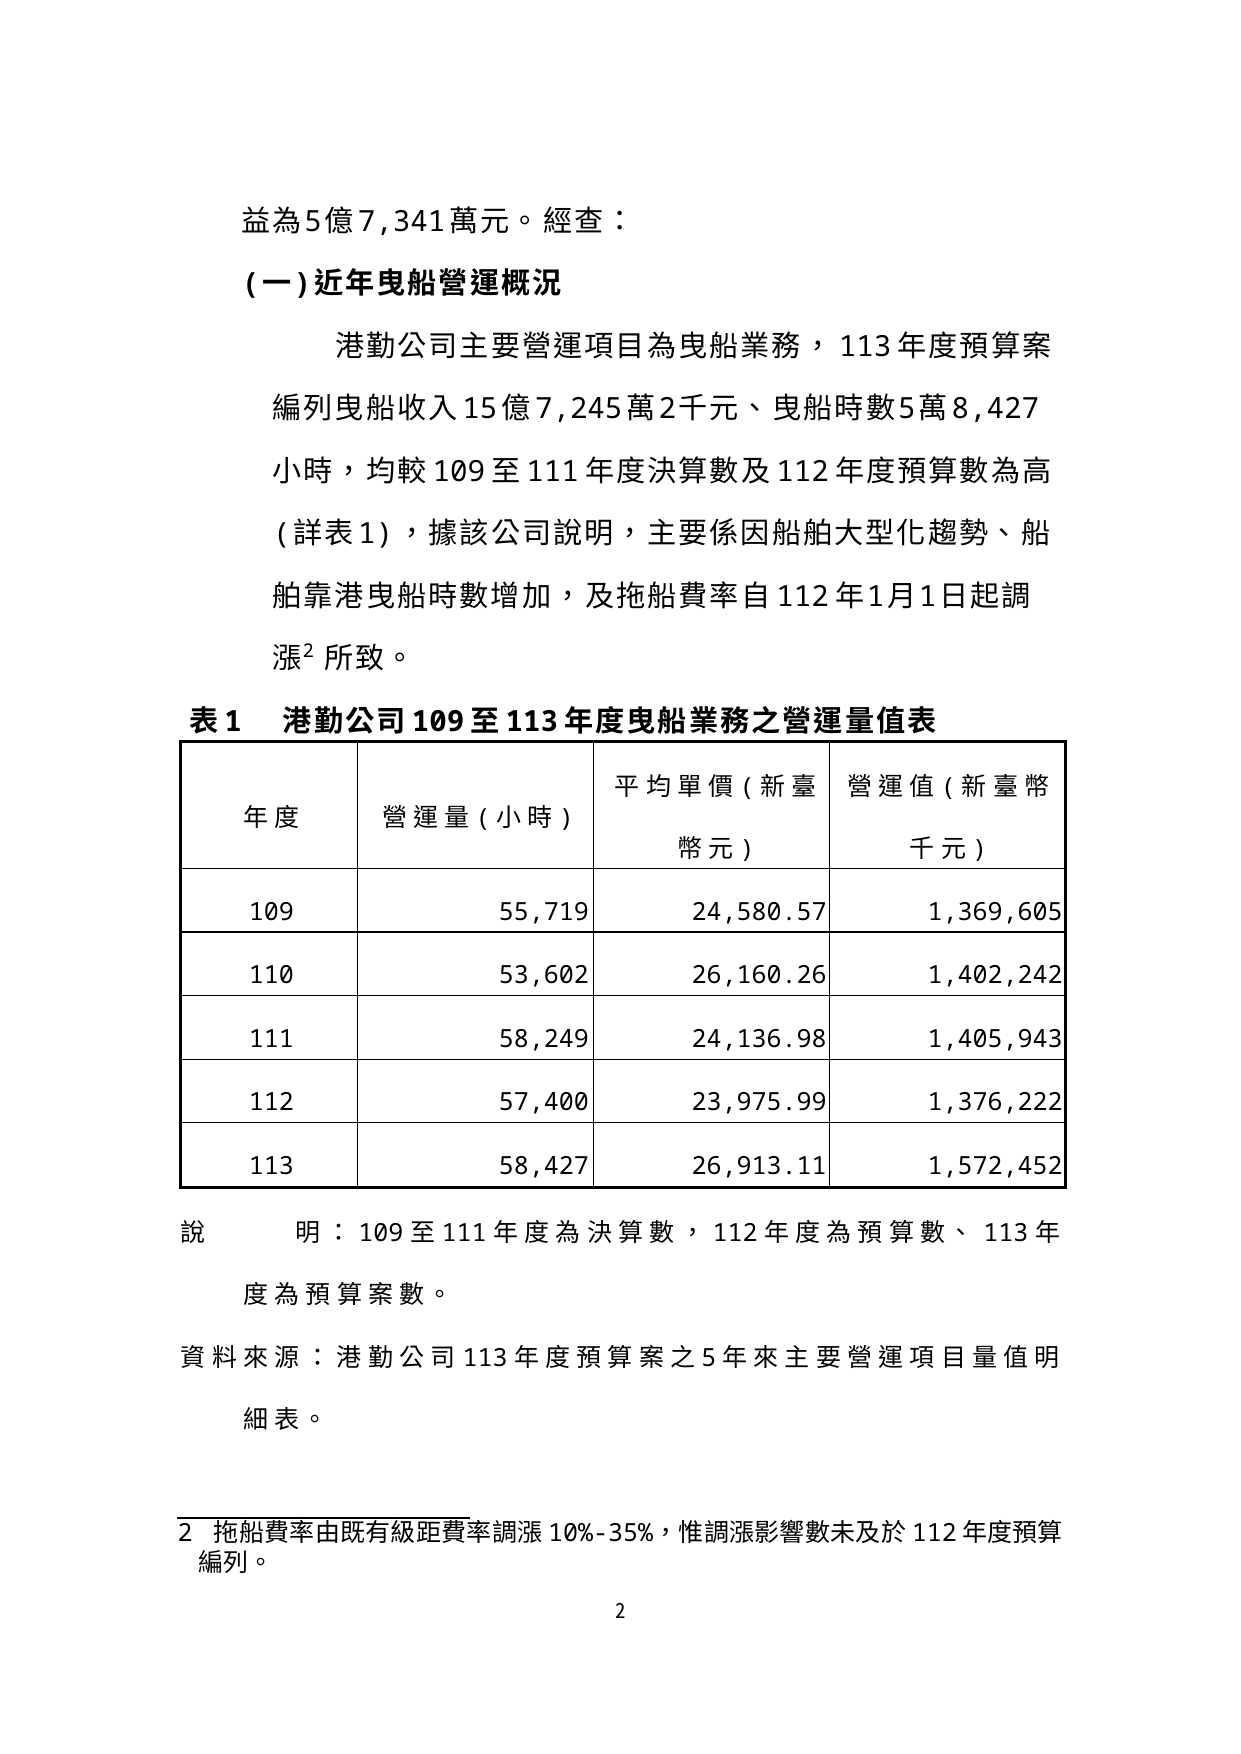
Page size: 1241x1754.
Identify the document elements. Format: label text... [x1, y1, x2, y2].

table_cell 1,376,222 [830, 1060, 1064, 1122]
table_header 營運量(小時) [358, 743, 593, 868]
table_cell 109 [182, 869, 357, 931]
table_cell 24,136.98 [594, 996, 829, 1058]
table_header 營運值(新臺幣千元) [830, 743, 1064, 868]
text (一)近年曳船營運概況 [236, 240, 1063, 302]
table_cell 1,402,242 [830, 933, 1064, 995]
text 港勤公司主要營運項目為曳船業務，113年度預算案編列曳船收入15億7,245萬2千元、曳船時數5萬8,427小時，均較109至111年度決算數及112年度預算數為高(詳表1)，據該公司說明，主要係因船舶大型化趨勢、船舶靠港曳船時數增加，及拖船費率自112年1月1日起調漲所致。 [266, 302, 1063, 677]
table_header 年度 [182, 743, 357, 868]
table_cell 55,719 [358, 869, 593, 931]
table_cell 1,369,605 [830, 869, 1064, 931]
table_cell 53,602 [358, 933, 593, 995]
table_cell 23,975.99 [594, 1060, 829, 1122]
text 資料來源：港勤公司113年度預算案之5年來主要營運項目量值明細表。 [174, 1314, 1063, 1439]
table_cell 110 [182, 933, 357, 995]
table_cell 58,427 [358, 1123, 593, 1186]
text 表1 港勤公司109至113年度曳船業務之營運量值表 [178, 677, 1063, 740]
text 益為5億7,341萬元。經查： [236, 177, 1063, 240]
table_cell 26,913.11 [594, 1123, 829, 1186]
text 說 明：109至111年度為決算數，112年度為預算數、113年度為預算案數。 [174, 1189, 1063, 1314]
table_cell 24,580.57 [594, 869, 829, 931]
table_cell 58,249 [358, 996, 593, 1058]
table_cell 1,572,452 [830, 1123, 1064, 1186]
table_cell 111 [182, 996, 357, 1058]
table_cell 112 [182, 1060, 357, 1122]
text 拖船費率由既有級距費率調漲10%-35%，惟調漲影響數未及於112年度預算編列。 [177, 1518, 1063, 1577]
table_cell 57,400 [358, 1060, 593, 1122]
table_cell 1,405,943 [830, 996, 1064, 1058]
table_header 平均單價(新臺幣元) [594, 743, 829, 868]
table_cell 113 [182, 1123, 357, 1186]
table_cell 26,160.26 [594, 933, 829, 995]
